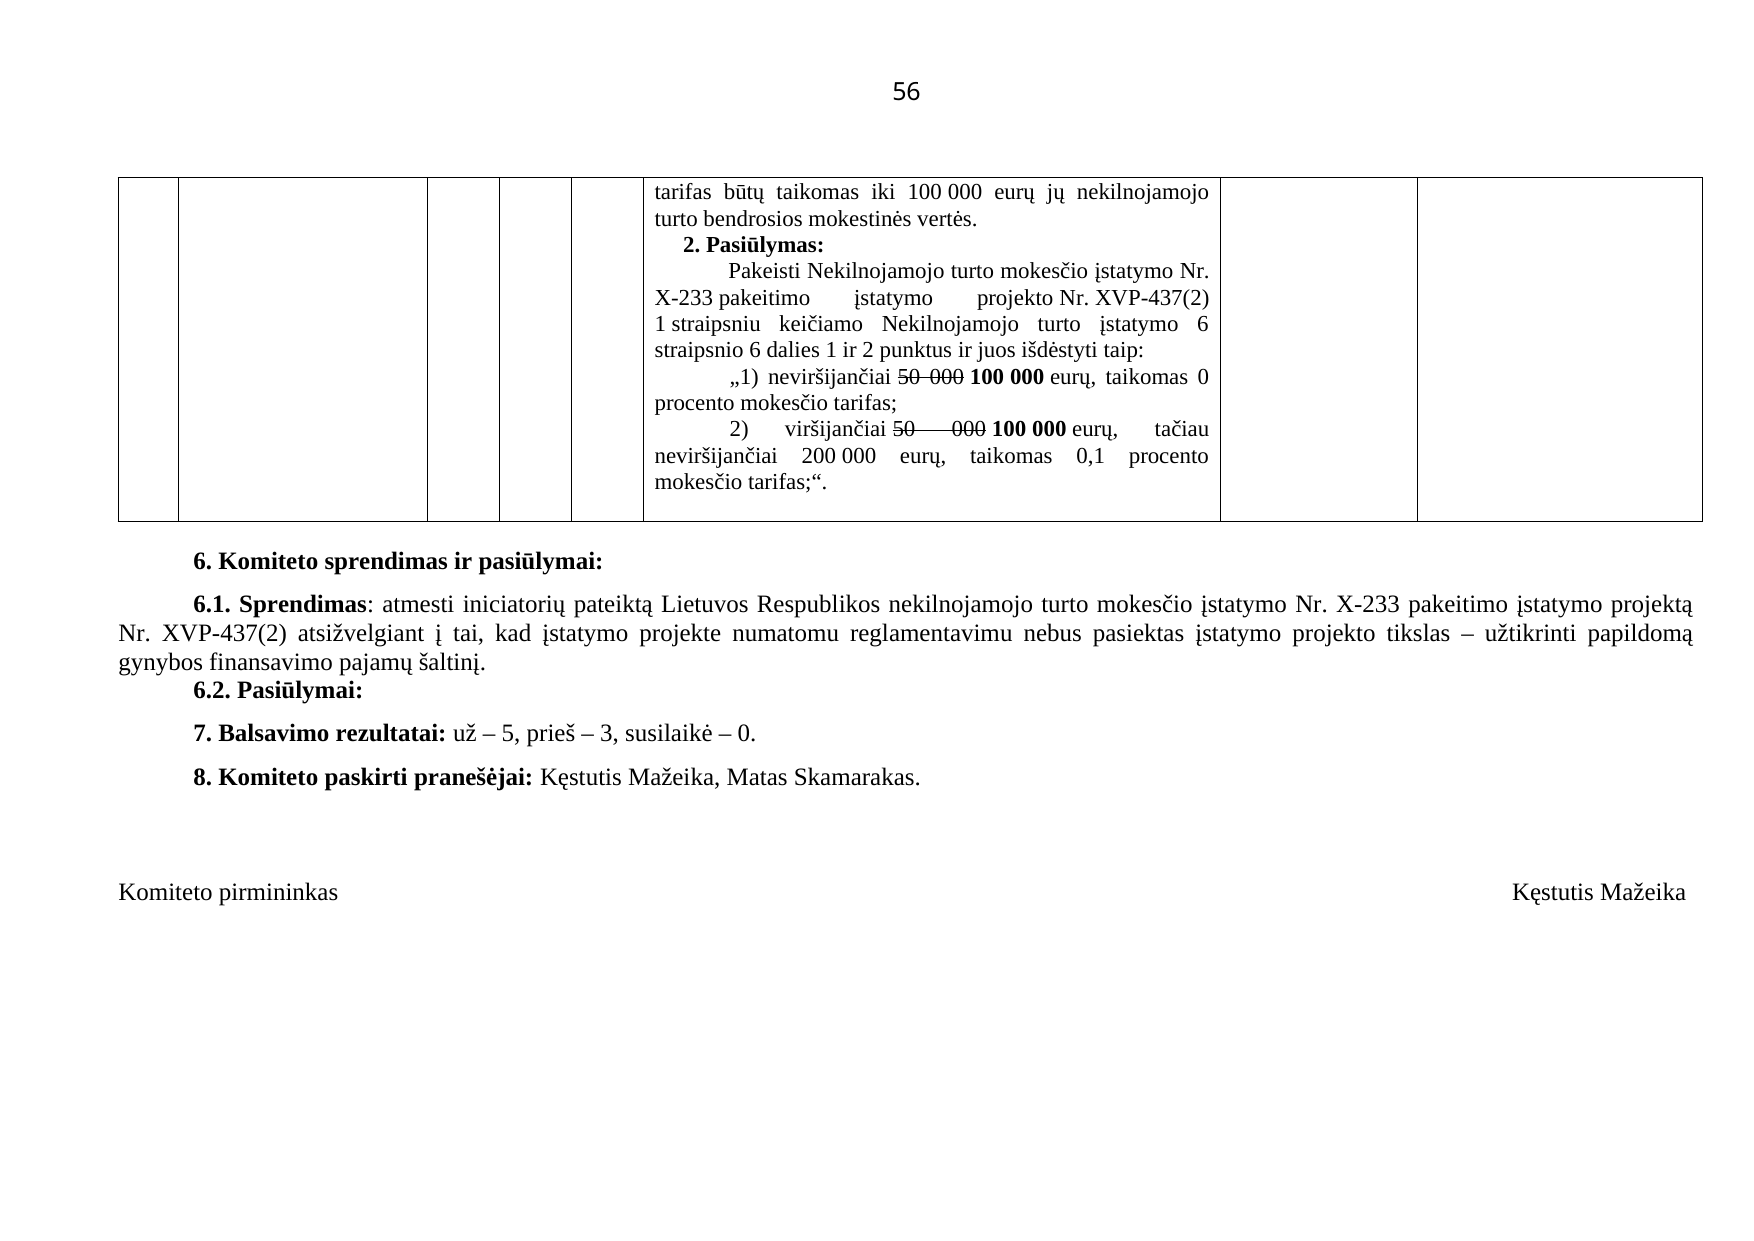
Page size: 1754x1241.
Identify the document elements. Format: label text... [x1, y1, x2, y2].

table_cell [1221, 178, 1417, 521]
text 6. Komiteto sprendimas ir pasiūlymai: [118, 546, 1695, 575]
table_cell [500, 178, 571, 521]
text 7. Balsavimo rezultatai: už – 5, prieš – 3, susilaikė – 0. [118, 718, 1695, 747]
text 8. Komiteto paskirti pranešėjai: Kęstutis Mažeika, Matas Skamarakas. [118, 762, 1695, 790]
table_cell [572, 178, 643, 521]
table_cell [428, 178, 499, 521]
table_cell [1418, 178, 1702, 521]
table_cell [119, 178, 178, 521]
text 6.2. Pasiūlymai: [118, 675, 1695, 704]
text Komiteto pirmininkas Kęstutis Mažeika [118, 877, 1695, 905]
table_cell [179, 178, 427, 521]
table_cell tarifas būtų taikomas iki 100 000 eurų jų nekilnojamojo turto bendrosios mokestinės vertės. 2. Pasiūlymas: Pakeisti Nekilnojamojo turto mokesčio įstatymo Nr. X-233 pakeitimo įstatymo projekto Nr. XVP-437(2) 1 straipsniu keičiamo Nekilnojamojo turto įstatymo 6 straipsnio 6 dalies 1 ir 2 punktus ir juos išdėstyti taip: „1) neviršijančiai 50 000 100 000 eurų, taikomas 0 procento mokesčio tarifas; 2) viršijančiai 50 000 100 000 eurų, tačiau neviršijančiai 200 000 eurų, taikomas 0,1 procento mokesčio tarifas;“. [644, 178, 1220, 521]
text 6.1. Sprendimas: atmesti iniciatorių pateiktą Lietuvos Respublikos nekilnojamojo turto mokesčio įstatymo Nr. X-233 pakeitimo įstatymo projektą Nr. XVP-437(2) atsižvelgiant į tai, kad įstatymo projekte numatomu reglamentavimu nebus pasiektas įstatymo projekto tikslas – užtikrinti papildomą gynybos finansavimo pajamų šaltinį. [118, 589, 1695, 675]
